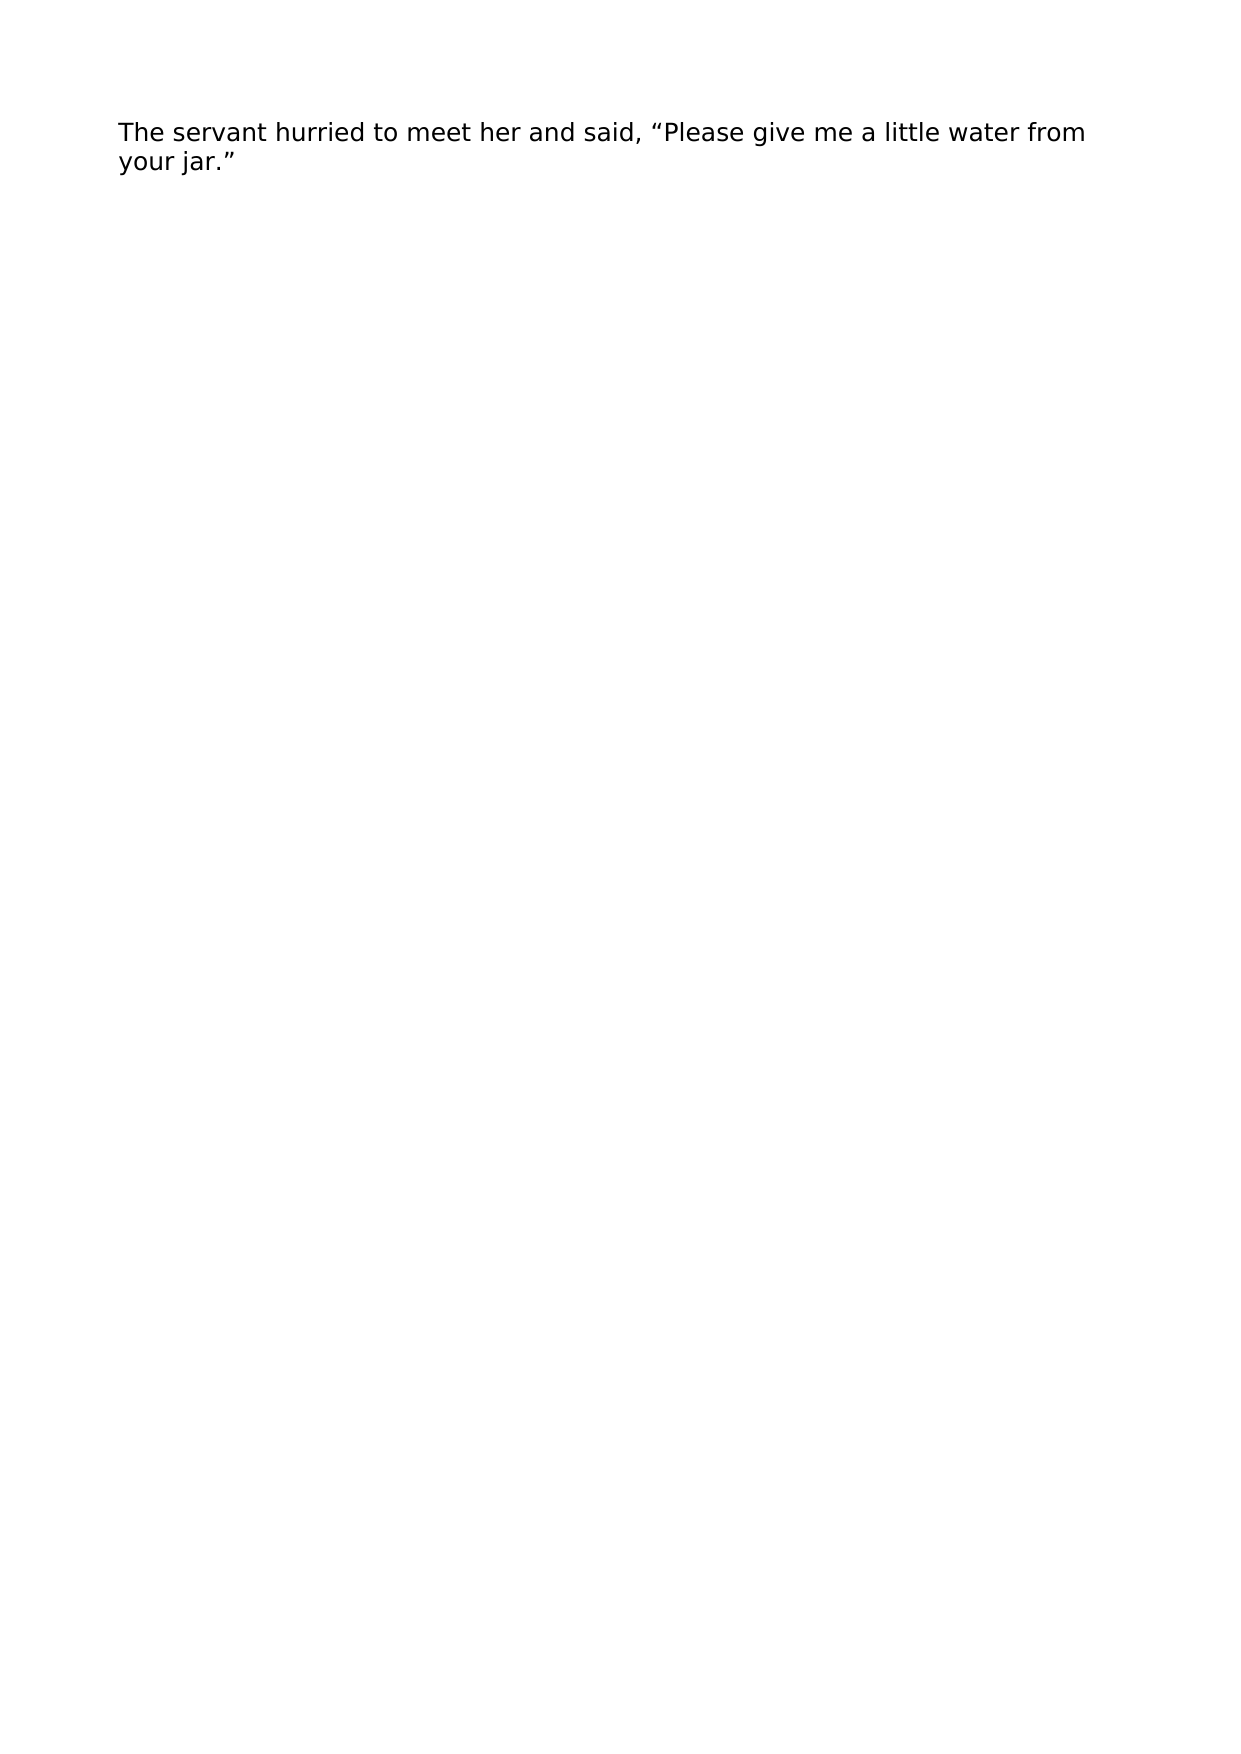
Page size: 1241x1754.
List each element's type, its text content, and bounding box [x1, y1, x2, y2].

text The servant hurried to meet her and said, “Please give me a little water from your jar.” [118, 118, 1122, 176]
